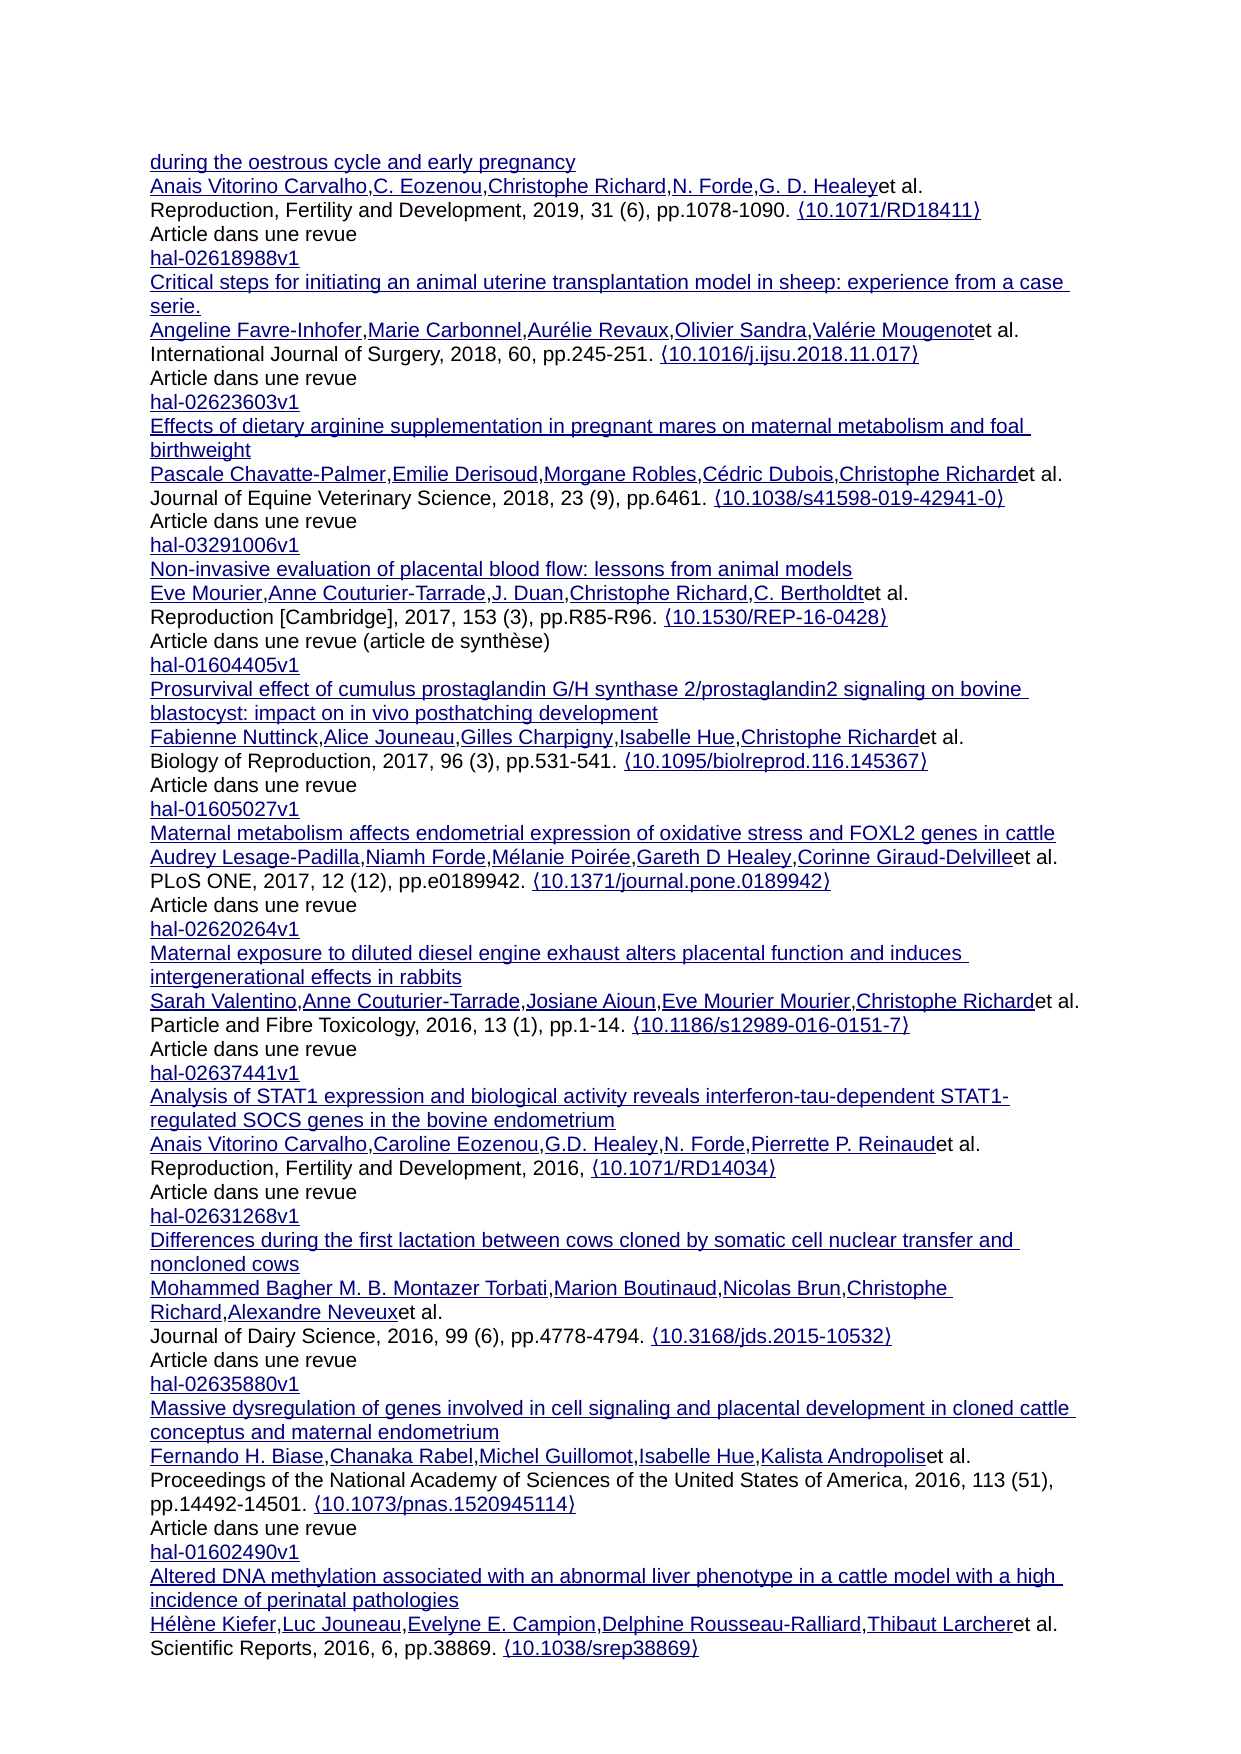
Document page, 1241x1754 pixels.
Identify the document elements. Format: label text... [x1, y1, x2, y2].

table_cell Massive dysregulation of genes involved in cell signaling and placental development in cloned cattle conceptus and maternal endometrium Fernando H. Biase,Chanaka Rabel,Michel Guillomot,Isabelle Hue,Kalista Andropoliset al. Proceedings of the National Academy of Sciences of the United States of America, 2016, 113 (51), pp.14492-14501. ⟨10.1073/pnas.1520945114⟩ Article dans une revue hal-01602490v1 [150, 1396, 1090, 1563]
table_cell during the oestrous cycle and early pregnancy Anais Vitorino Carvalho,C. Eozenou,Christophe Richard,N. Forde,G. D. Healeyet al. Reproduction, Fertility and Development, 2019, 31 (6), pp.1078-1090. ⟨10.1071/RD18411⟩ Article dans une revue hal-02618988v1 [150, 150, 1090, 270]
table_cell Non-invasive evaluation of placental blood flow: lessons from animal models Eve Mourier,Anne Couturier-Tarrade,J. Duan,Christophe Richard,C. Bertholdtet al. Reproduction [Cambridge], 2017, 153 (3), pp.R85-R96. ⟨10.1530/REP-16-0428⟩ Article dans une revue (article de synthèse) hal-01604405v1 [150, 557, 1090, 677]
table_cell Analysis of STAT1 expression and biological activity reveals interferon-tau-dependent STAT1-regulated SOCS genes in the bovine endometrium Anais Vitorino Carvalho,Caroline Eozenou,G.D. Healey,N. Forde,Pierrette P. Reinaudet al. Reproduction, Fertility and Development, 2016, ⟨10.1071/RD14034⟩ Article dans une revue hal-02631268v1 [150, 1084, 1090, 1228]
table_cell Differences during the first lactation between cows cloned by somatic cell nuclear transfer and noncloned cows Mohammed Bagher M. B. Montazer Torbati,Marion Boutinaud,Nicolas Brun,Christophe Richard,Alexandre Neveuxet al. Journal of Dairy Science, 2016, 99 (6), pp.4778-4794. ⟨10.3168/jds.2015-10532⟩ Article dans une revue hal-02635880v1 [150, 1228, 1090, 1396]
table_cell Maternal exposure to diluted diesel engine exhaust alters placental function and induces intergenerational effects in rabbits Sarah Valentino,Anne Couturier-Tarrade,Josiane Aioun,Eve Mourier Mourier,Christophe Richardet al. Particle and Fibre Toxicology, 2016, 13 (1), pp.1-14. ⟨10.1186/s12989-016-0151-7⟩ Article dans une revue hal-02637441v1 [150, 941, 1090, 1084]
table_cell Critical steps for initiating an animal uterine transplantation model in sheep: experience from a case serie. Angeline Favre-Inhofer,Marie Carbonnel,Aurélie Revaux,Olivier Sandra,Valérie Mougenotet al. International Journal of Surgery, 2018, 60, pp.245-251. ⟨10.1016/j.ijsu.2018.11.017⟩ Article dans une revue hal-02623603v1 [150, 270, 1090, 413]
table_cell Altered DNA methylation associated with an abnormal liver phenotype in a cattle model with a high incidence of perinatal pathologies Hélène Kiefer,Luc Jouneau,Evelyne E. Campion,Delphine Rousseau-Ralliard,Thibaut Larcheret al. Scientific Reports, 2016, 6, pp.38869. ⟨10.1038/srep38869⟩ [150, 1564, 1090, 1659]
table_cell Prosurvival effect of cumulus prostaglandin G/H synthase 2/prostaglandin2 signaling on bovine blastocyst: impact on in vivo posthatching development Fabienne Nuttinck,Alice Jouneau,Gilles Charpigny,Isabelle Hue,Christophe Richardet al. Biology of Reproduction, 2017, 96 (3), pp.531-541. ⟨10.1095/biolreprod.116.145367⟩ Article dans une revue hal-01605027v1 [150, 677, 1090, 821]
table_cell Maternal metabolism affects endometrial expression of oxidative stress and FOXL2 genes in cattle Audrey Lesage-Padilla,Niamh Forde,Mélanie Poirée,Gareth D Healey,Corinne Giraud-Delvilleet al. PLoS ONE, 2017, 12 (12), pp.e0189942. ⟨10.1371/journal.pone.0189942⟩ Article dans une revue hal-02620264v1 [150, 821, 1090, 941]
table_cell Effects of dietary arginine supplementation in pregnant mares on maternal metabolism and foal birthweight Pascale Chavatte-Palmer,Emilie Derisoud,Morgane Robles,Cédric Dubois,Christophe Richardet al. Journal of Equine Veterinary Science, 2018, 23 (9), pp.6461. ⟨10.1038/s41598-019-42941-0⟩ Article dans une revue hal-03291006v1 [150, 414, 1090, 557]
